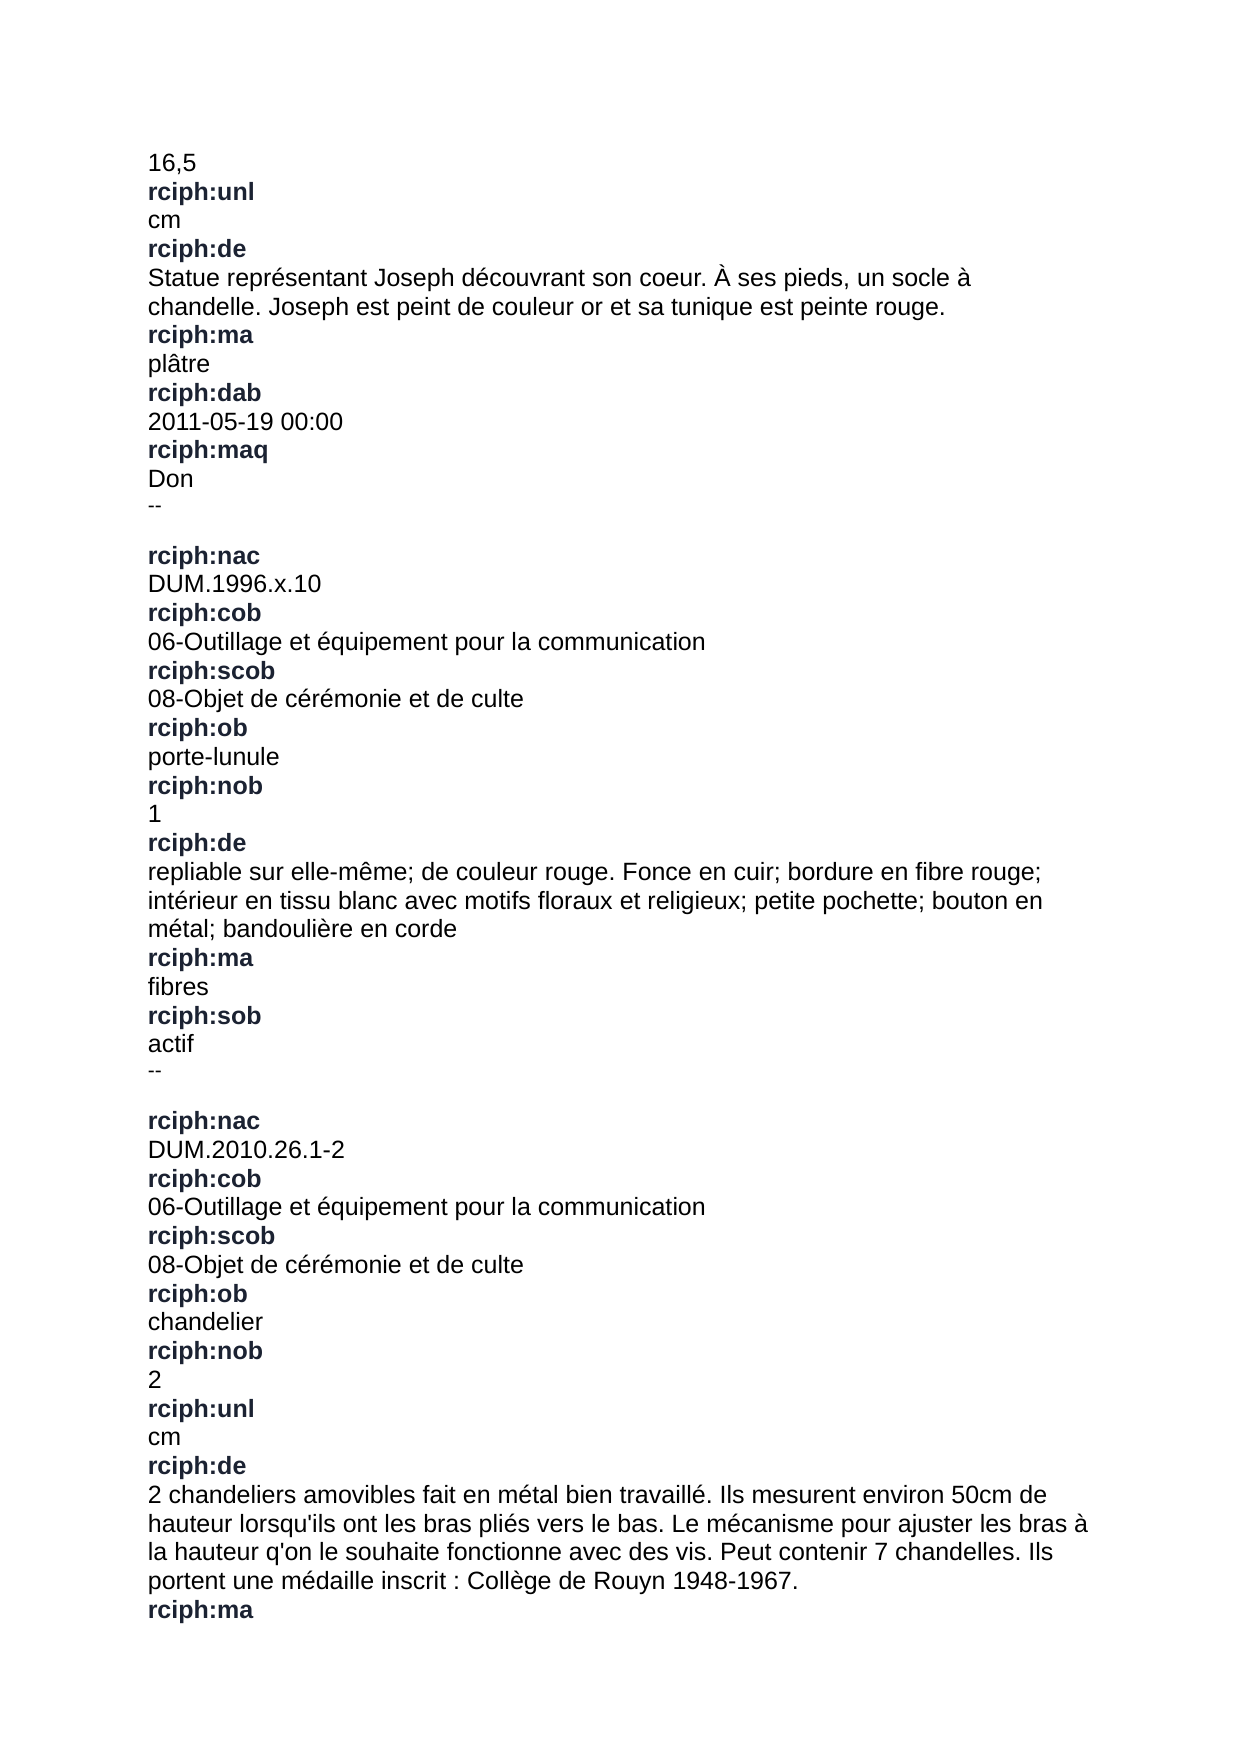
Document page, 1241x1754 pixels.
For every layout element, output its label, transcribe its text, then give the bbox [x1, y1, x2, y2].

text 2 chandeliers amovibles fait en métal bien travaillé. Ils mesurent environ 50cm de hauteur lorsqu'ils ont les bras pliés vers le bas. Le mécanisme pour ajuster les bras à la hauteur q'on le souhaite fonctionne avec des vis. Peut contenir 7 chandelles. Ils portent une médaille inscrit : Collège de Rouyn 1948-1967. [148, 1480, 1092, 1595]
text Statue représentant Joseph découvrant son coeur. À ses pieds, un socle à chandelle. Joseph est peint de couleur or et sa tunique est peinte rouge. [148, 263, 1092, 320]
text rciph:de [148, 234, 1092, 263]
text rciph:nac [148, 541, 1092, 569]
text porte-lunule [148, 742, 1092, 771]
text -- [148, 493, 1092, 517]
text rciph:ob [148, 713, 1092, 742]
text 1 [148, 799, 1092, 828]
text DUM.2010.26.1-2 [148, 1135, 1092, 1163]
text 06-Outillage et équipement pour la communication [148, 1192, 1092, 1221]
text rciph:sob [148, 1001, 1092, 1029]
text rciph:scob [148, 1221, 1092, 1250]
text rciph:maq [148, 435, 1092, 464]
text rciph:nac [148, 1106, 1092, 1135]
text rciph:ob [148, 1278, 1092, 1307]
text rciph:nob [148, 771, 1092, 799]
text repliable sur elle-même; de couleur rouge. Fonce en cuir; bordure en fibre rouge; intérieur en tissu blanc avec motifs floraux et religieux; petite pochette; bouton en métal; bandoulière en corde [148, 857, 1092, 943]
text Don [148, 464, 1092, 493]
text 08-Objet de cérémonie et de culte [148, 684, 1092, 713]
text fibres [148, 972, 1092, 1001]
text rciph:scob [148, 656, 1092, 684]
text rciph:ma [148, 943, 1092, 972]
text rciph:ma [148, 320, 1092, 349]
text plâtre [148, 349, 1092, 378]
text rciph:ma [148, 1595, 1092, 1623]
text cm [148, 205, 1092, 234]
text rciph:cob [148, 598, 1092, 627]
text 08-Objet de cérémonie et de culte [148, 1250, 1092, 1278]
text rciph:de [148, 1451, 1092, 1480]
text chandelier [148, 1307, 1092, 1336]
text rciph:unl [148, 1393, 1092, 1422]
text rciph:cob [148, 1163, 1092, 1192]
text actif [148, 1029, 1092, 1058]
text 2 [148, 1365, 1092, 1393]
text 2011-05-19 00:00 [148, 406, 1092, 435]
text DUM.1996.x.10 [148, 569, 1092, 598]
text rciph:nob [148, 1336, 1092, 1365]
text -- [148, 1058, 1092, 1082]
text rciph:dab [148, 378, 1092, 406]
text rciph:unl [148, 176, 1092, 205]
text rciph:de [148, 828, 1092, 857]
text 16,5 [148, 148, 1092, 176]
text cm [148, 1422, 1092, 1451]
text 06-Outillage et équipement pour la communication [148, 627, 1092, 656]
